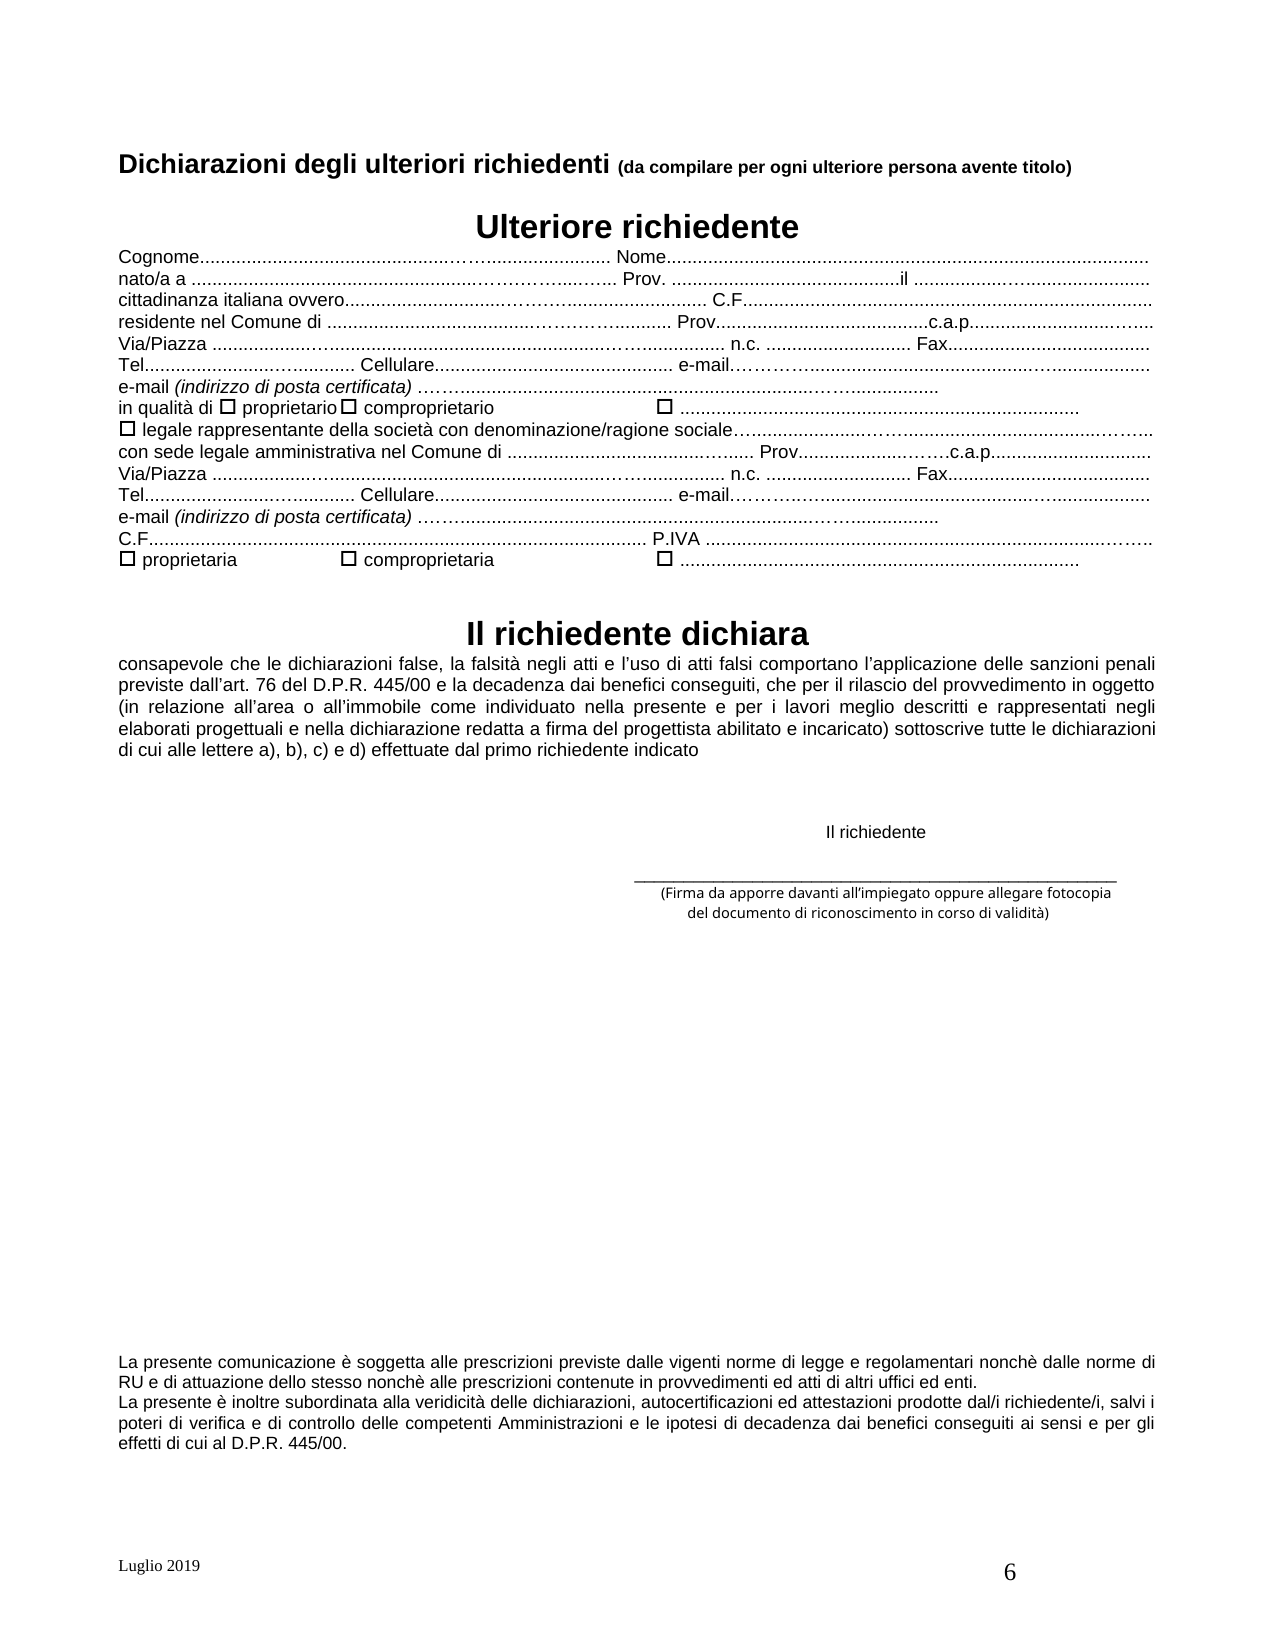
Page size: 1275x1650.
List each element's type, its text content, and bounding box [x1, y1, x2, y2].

text _________________________________________________ [634, 862, 1157, 883]
text La presente è inoltre subordinata alla veridicità delle dichiarazioni, autocertificazioni ed attestazioni prodotte dal/i richiedente/i, salvi i poteri di verifica e di controllo delle competenti Amministrazioni e le ipotesi di decadenza dai benefici conseguiti ai sensi e per gli effetti di cui al D.P.R. 445/00. [118, 1392, 1157, 1453]
text Dichiarazioni degli ulteriori richiedenti (da compilare per ogni ulteriore persona avente titolo) [118, 148, 1157, 179]
text C.F................................................................................................ P.IVA .............................................................................…….. [118, 527, 1157, 549]
text residente nel Comune di ........................................…….……........... Prov.........................................c.a.p............................….... [118, 311, 1157, 332]
text e-mail (indirizzo di posta certificata) .……....................................................................……................. [118, 375, 1157, 397]
text Il richiedente [634, 822, 1157, 842]
text con sede legale amministrativa nel Comune di ......................................…...... Prov.....................…….c.a.p............................... [118, 441, 1157, 463]
text La presente comunicazione è soggetta alle prescrizioni previste dalle vigenti norme di legge e regolamentari nonchè dalle norme di RU e di attuazione dello stesso nonchè alle prescrizioni contenute in provvedimenti ed atti di altri uffici ed enti. [118, 1351, 1157, 1392]
text Cognome................................................……........................ Nome............................................................................................. [118, 246, 1157, 268]
text Tel.........................…............ Cellulare.............................................. e-mail.………..….........................................…................... [118, 484, 1157, 506]
text  proprietaria  comproprietaria  ............................................................................. [118, 549, 1157, 571]
subtitle Ulteriore richiedente [118, 208, 1157, 246]
text cittadinanza italiana ovvero...............................…….…........................... C.F............................................................................... [118, 289, 1157, 311]
text Tel.........................…............ Cellulare.............................................. e-mail.…………...........................................…................... [118, 354, 1157, 375]
text Via/Piazza ...................….....................................................……................ n.c. ............................ Fax....................................... [118, 332, 1157, 354]
text Via/Piazza ...................….....................................................……................ n.c. ............................ Fax....................................... [118, 463, 1157, 484]
text e-mail (indirizzo di posta certificata) .……....................................................................……................. [118, 506, 1157, 527]
text  legale rappresentante della società con denominazione/ragione sociale…......................……......................................……... [118, 419, 1157, 441]
text (Firma da apporre davanti all’impiegato oppure allegare fotocopia [561, 883, 1157, 903]
text del documento di riconoscimento in corso di validità) [561, 903, 1157, 923]
text consapevole che le dichiarazioni false, la falsità negli atti e l’uso di atti falsi comportano l’applicazione delle sanzioni penali previste dall’art. 76 del D.P.R. 445/00 e la decadenza dai benefici conseguiti, che per il rilascio del provvedimento in oggetto (in relazione all’area o all’immobile come individuato nella presente e per i lavori meglio descritti e rappresentati negli elaborati progettuali e nella dichiarazione redatta a firma del progettista abilitato e incaricato) sottoscrive tutte le dichiarazioni di cui alle lettere a), b), c) e d) effettuate dal primo richiedente indicato [118, 653, 1157, 760]
subtitle Il richiedente dichiara [118, 614, 1157, 653]
text nato/a a .......................................................…….…….....…... Prov. ............................................il ..................…........................ [118, 268, 1157, 289]
text in qualità di  proprietario  comproprietario  ............................................................................. [118, 397, 1157, 419]
